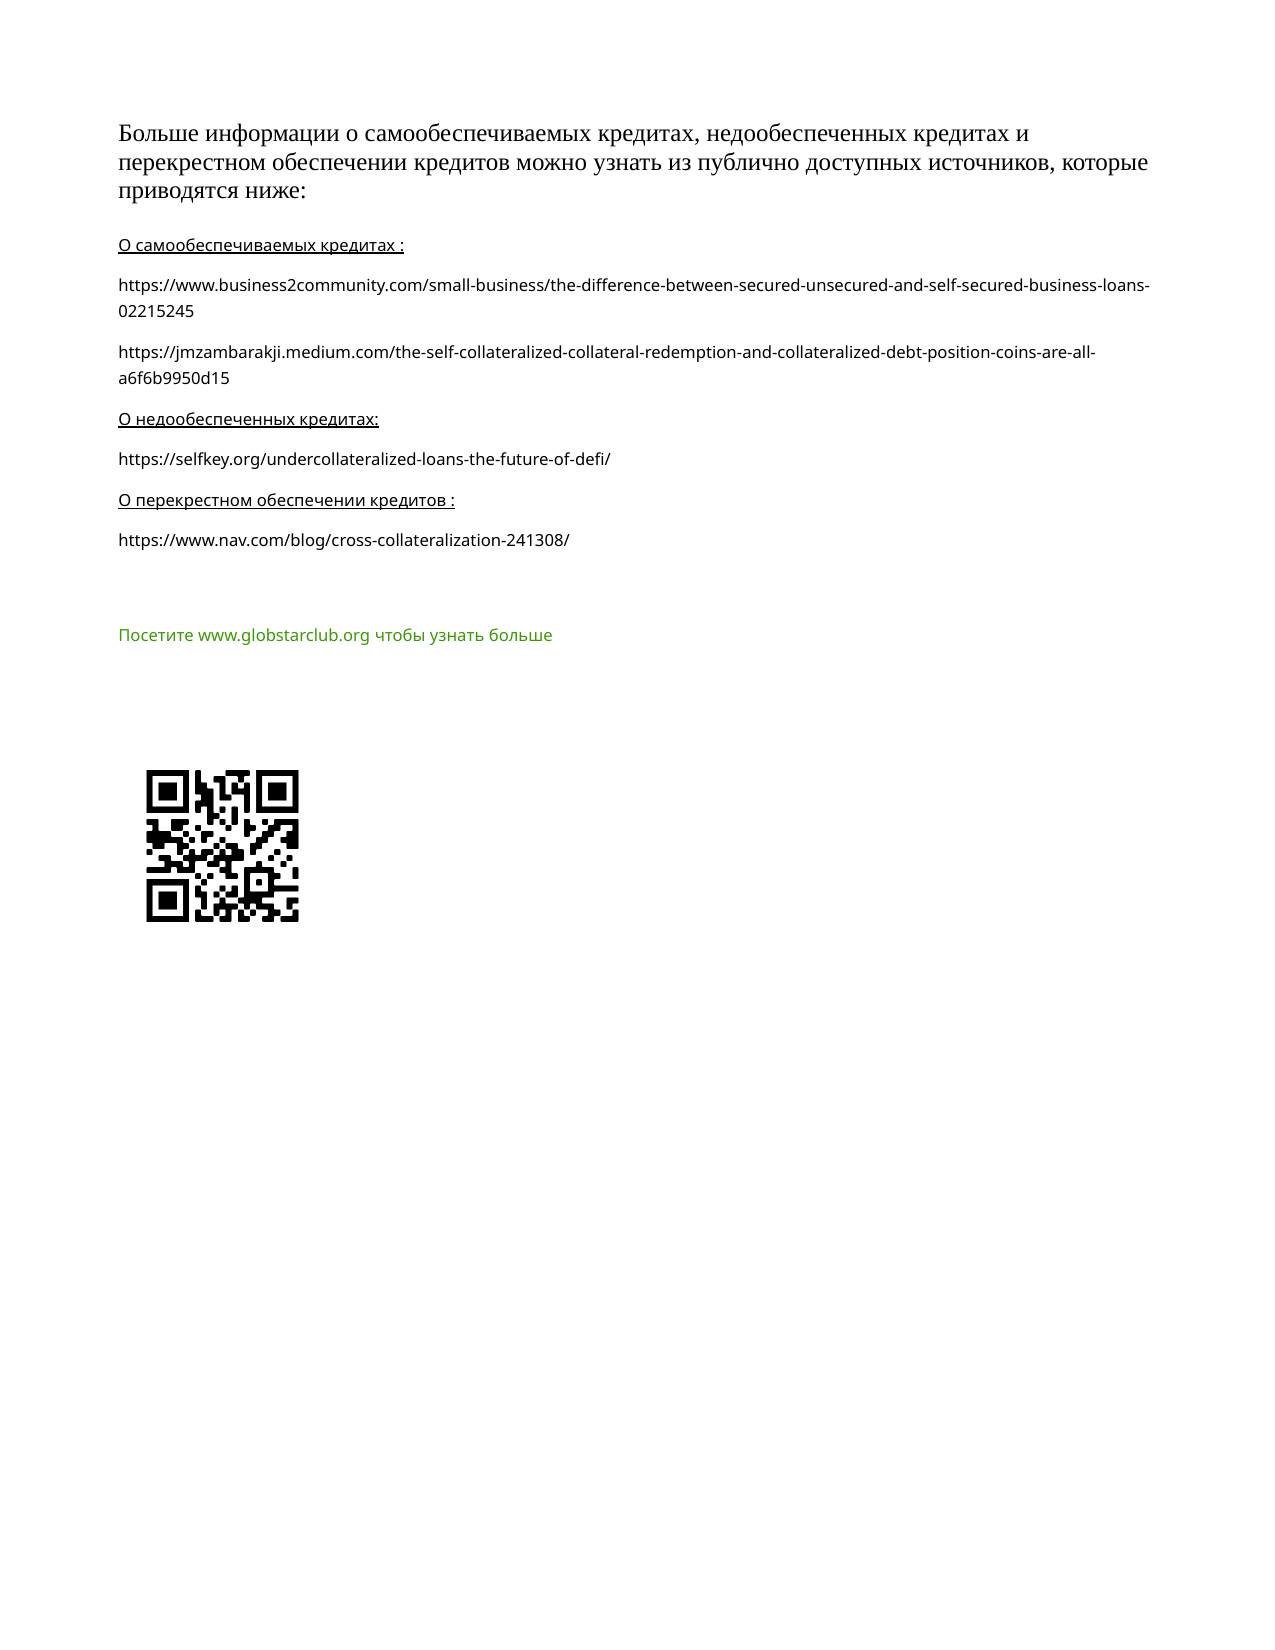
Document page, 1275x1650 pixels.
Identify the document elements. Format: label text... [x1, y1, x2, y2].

text https://selfkey.org/undercollateralized-loans-the-future-of-defi/ [118, 448, 1157, 470]
text Посетите www.globstarclub.org чтобы узнать больше [118, 623, 1157, 646]
text О самообеспечиваемых кредитах : [118, 233, 1157, 256]
text https://www.nav.com/blog/cross-collateralization-241308/ [118, 529, 1157, 552]
text О недообеспеченных кредитах: [118, 407, 1157, 430]
text Больше информации о самообеспечиваемых кредитах, недообеспеченных кредитах и перекрестном обеспечении кредитов можно узнать из публично доступных источников, которые приводятся ниже: [118, 118, 1157, 204]
picture [121, 745, 324, 947]
text https://www.business2community.com/small-business/the-difference-between-secured-unsecured-and-self-secured-business-loans-02215245 [118, 274, 1157, 322]
text https://jmzambarakji.medium.com/the-self-collateralized-collateral-redemption-and-collateralized-debt-position-coins-are-all-a6f6b9950d15 [118, 340, 1157, 389]
text О перекрестном обеспечении кредитов : [118, 488, 1157, 511]
